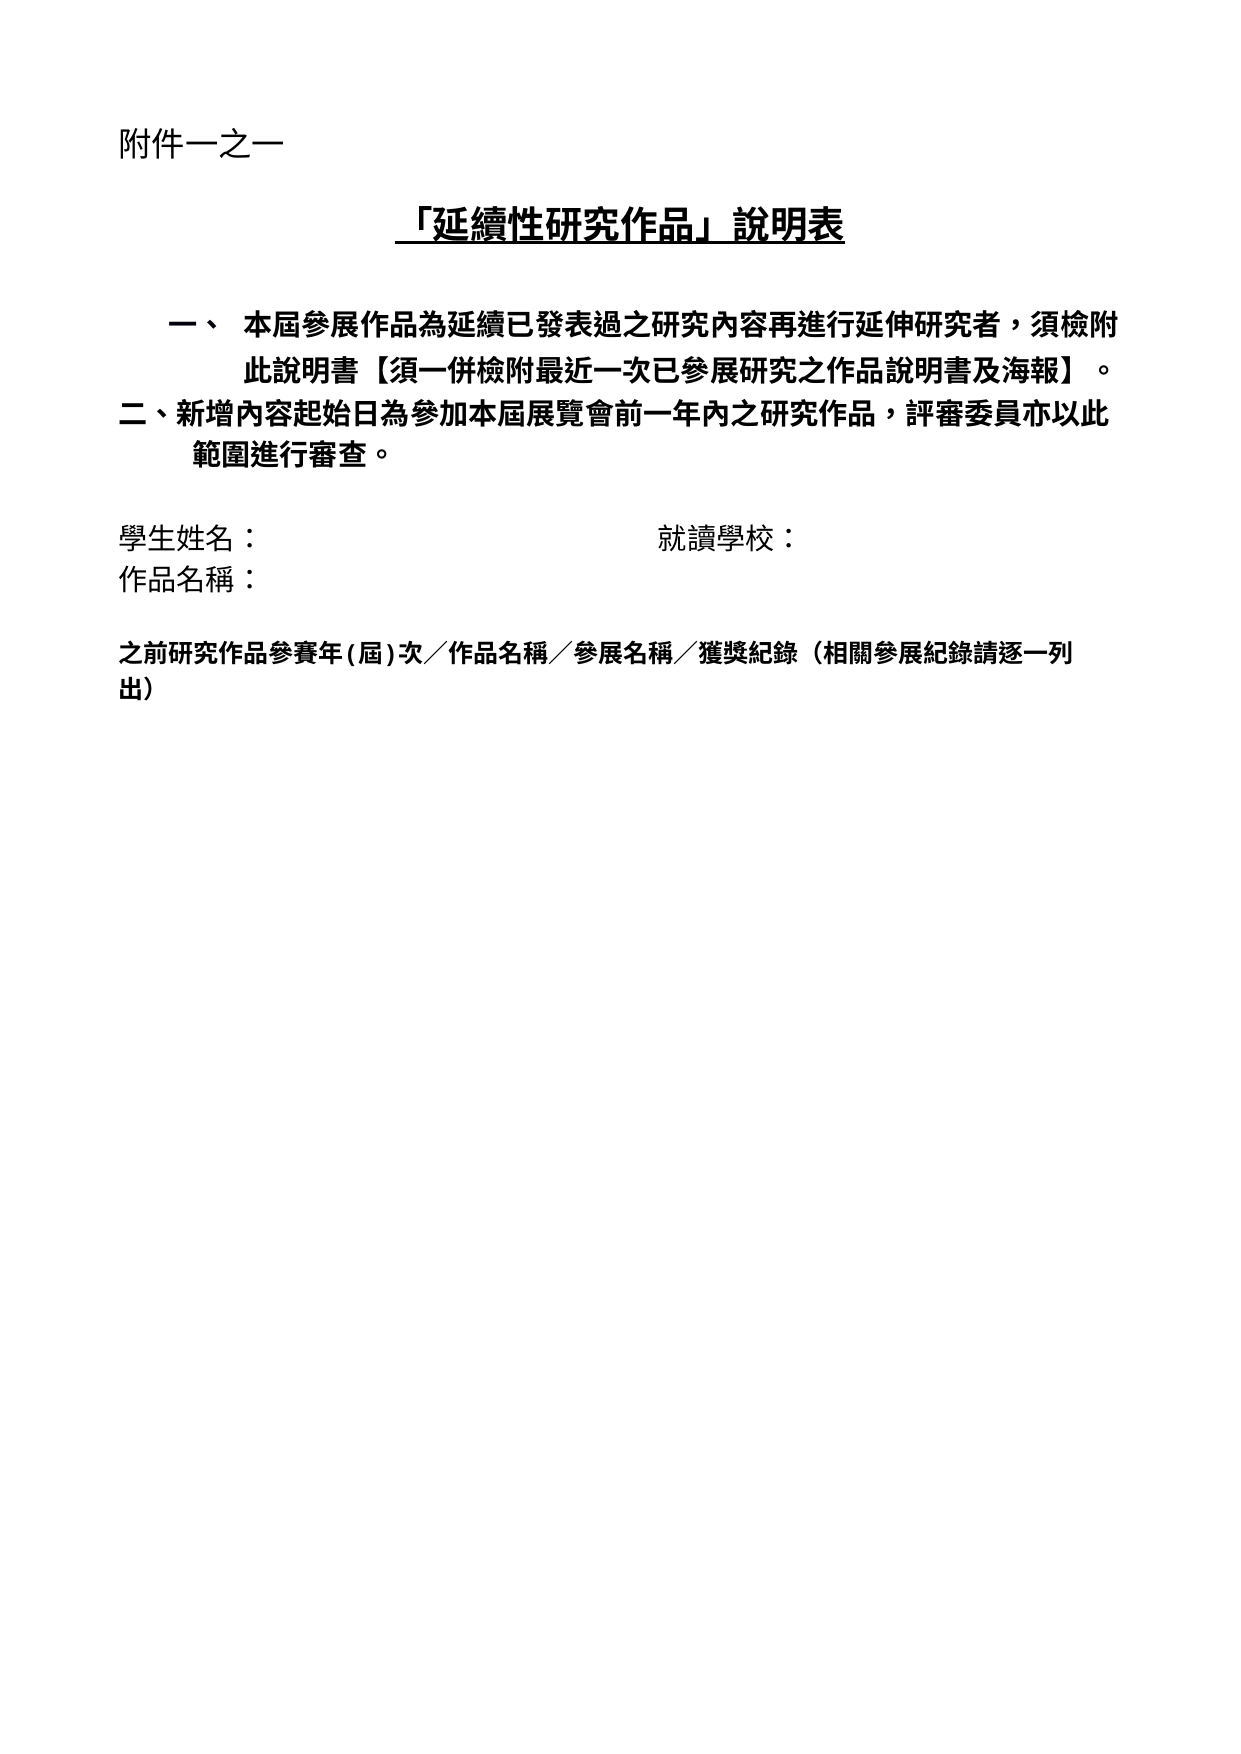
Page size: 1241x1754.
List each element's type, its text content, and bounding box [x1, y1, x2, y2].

text 之前研究作品參賽年(屆)次／作品名稱／參展名稱／獲獎紀錄（相關參展紀錄請逐一列出） [118, 633, 1122, 706]
text 二、新增內容起始日為參加本屆展覽會前一年內之研究作品，評審委員亦以此範圍進行審查。 [118, 391, 1122, 474]
text 「延續性研究作品」說明表 [118, 195, 1122, 249]
list 本屆參展作品為延續已發表過之研究內容再進行延伸研究者，須檢附此說明書【須一併檢附最近一次已參展研究之作品說明書及海報】。 [168, 299, 1122, 391]
text 附件一之一 [118, 118, 1122, 166]
text 作品名稱： [118, 557, 1122, 599]
text 學生姓名： 就讀學校： [118, 516, 1122, 557]
